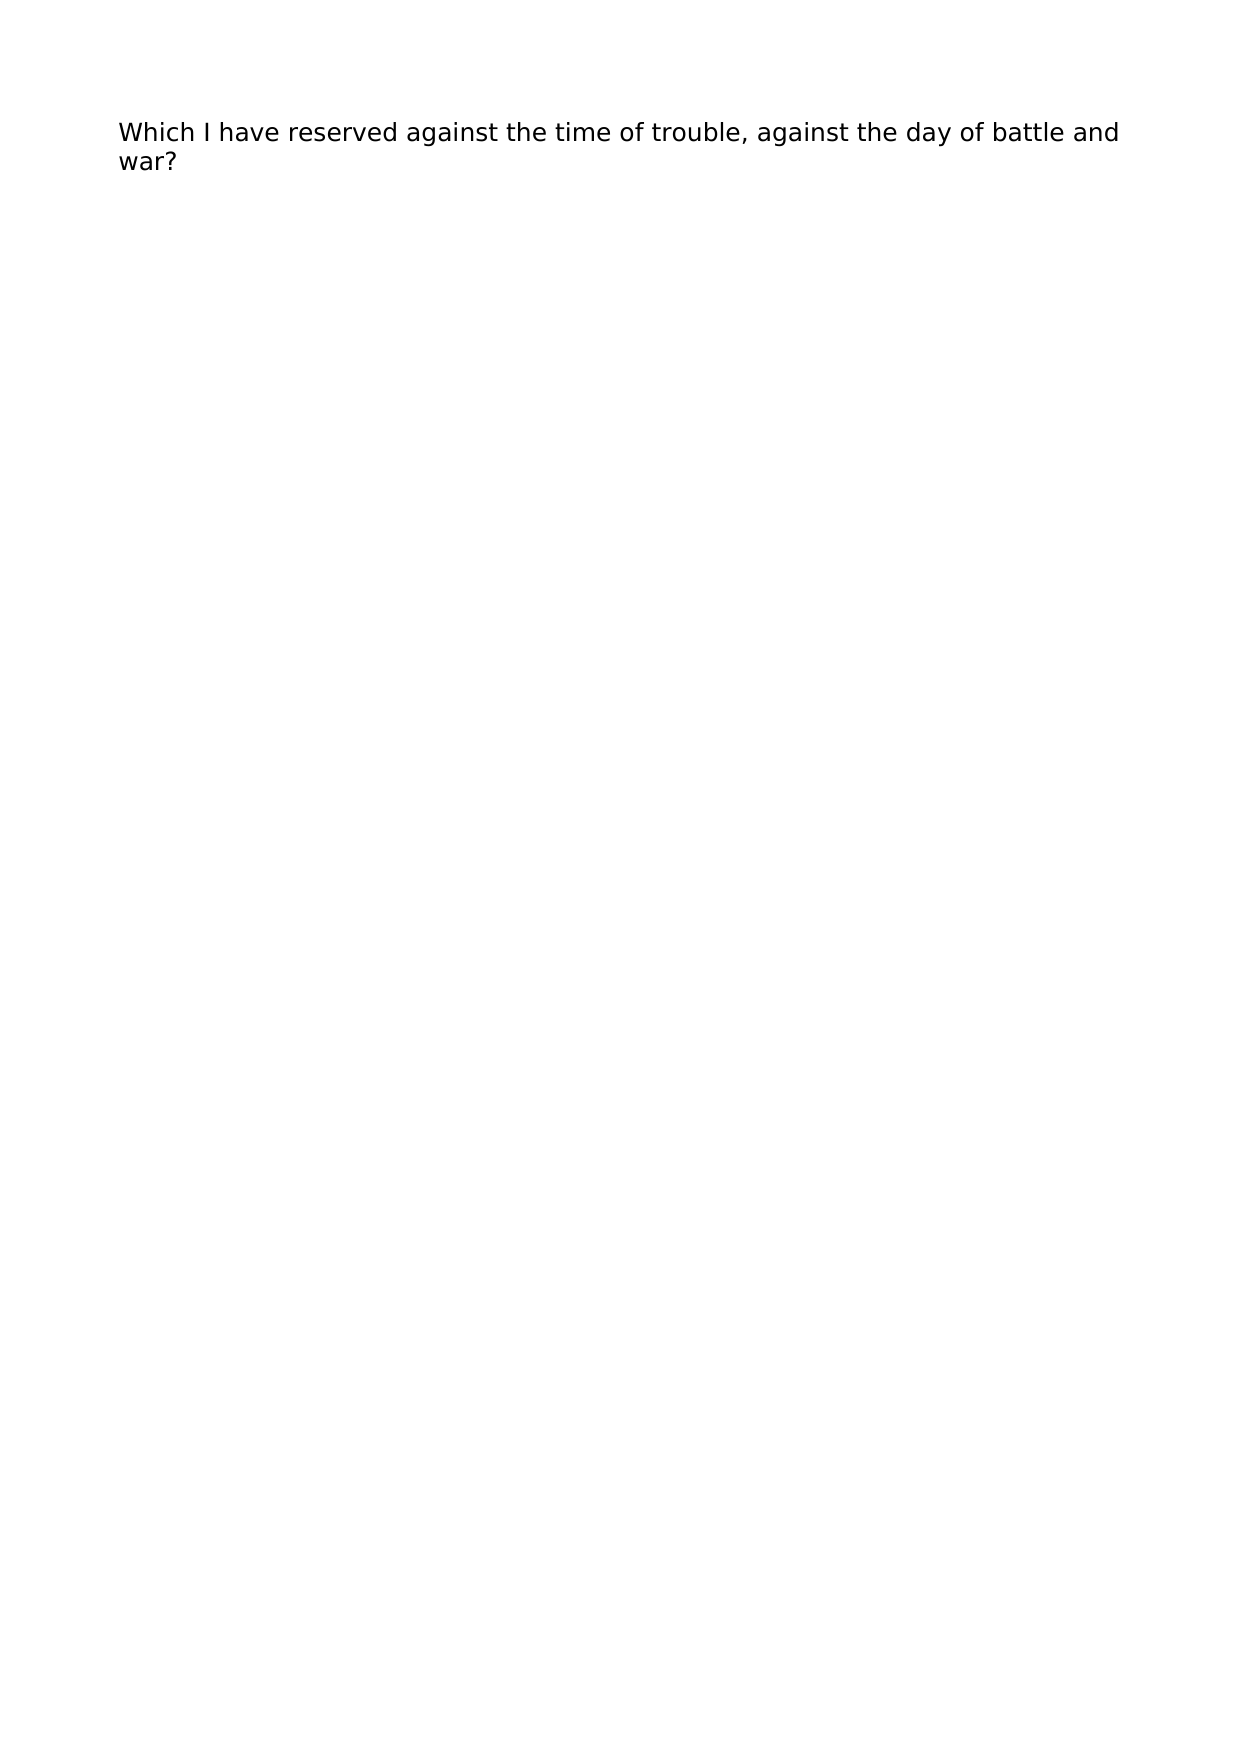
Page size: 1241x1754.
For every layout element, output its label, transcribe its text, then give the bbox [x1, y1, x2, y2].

text Which I have reserved against the time of trouble, against the day of battle and war? [118, 118, 1122, 176]
